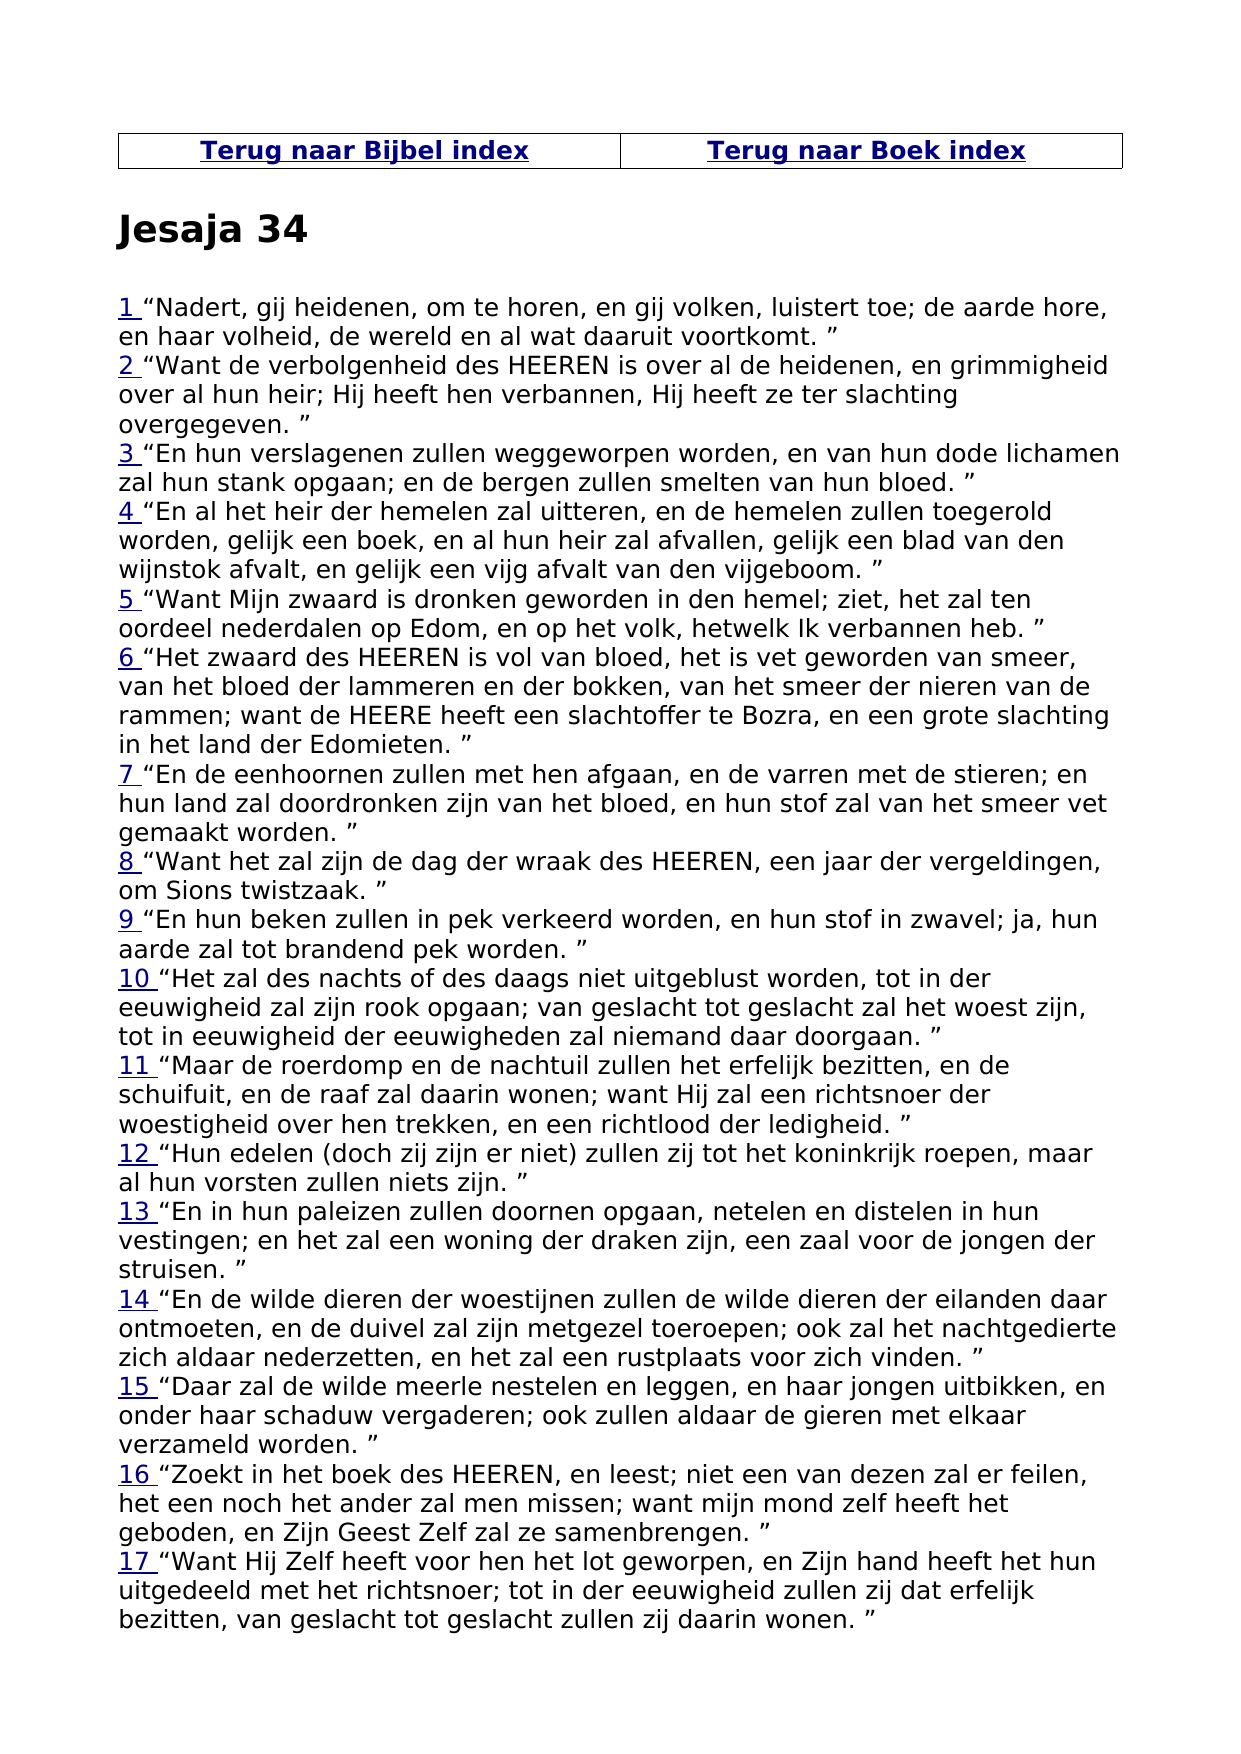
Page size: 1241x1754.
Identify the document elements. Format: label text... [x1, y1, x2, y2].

text 1 “Nadert, gij heidenen, om te horen, en gij volken, luistert toe; de aarde hore, en haar volheid, de wereld en al wat daaruit voortkomt. ” 2 “Want de verbolgenheid des HEEREN is over al de heidenen, en grimmigheid over al hun heir; Hij heeft hen verbannen, Hij heeft ze ter slachting overgegeven. ” 3 “En hun verslagenen zullen weggeworpen worden, en van hun dode lichamen zal hun stank opgaan; en de bergen zullen smelten van hun bloed. ” 4 “En al het heir der hemelen zal uitteren, en de hemelen zullen toegerold worden, gelijk een boek, en al hun heir zal afvallen, gelijk een blad van den wijnstok afvalt, en gelijk een vijg afvalt van den vijgeboom. ” 5 “Want Mijn zwaard is dronken geworden in den hemel; ziet, het zal ten oordeel nederdalen op Edom, en op het volk, hetwelk Ik verbannen heb. ” 6 “Het zwaard des HEEREN is vol van bloed, het is vet geworden van smeer, van het bloed der lammeren en der bokken, van het smeer der nieren van de rammen; want de HEERE heeft een slachtoffer te Bozra, en een grote slachting in het land der Edomieten. ” 7 “En de eenhoornen zullen met hen afgaan, en de varren met de stieren; en hun land zal doordronken zijn van het bloed, en hun stof zal van het smeer vet gemaakt worden. ” 8 “Want het zal zijn de dag der wraak des HEEREN, een jaar der vergeldingen, om Sions twistzaak. ” 9 “En hun beken zullen in pek verkeerd worden, en hun stof in zwavel; ja, hun aarde zal tot brandend pek worden. ” 10 “Het zal des nachts of des daags niet uitgeblust worden, tot in der eeuwigheid zal zijn rook opgaan; van geslacht tot geslacht zal het woest zijn, tot in eeuwigheid der eeuwigheden zal niemand daar doorgaan. ” 11 “Maar de roerdomp en de nachtuil zullen het erfelijk bezitten, en de schuifuit, en de raaf zal daarin wonen; want Hij zal een richtsnoer der woestigheid over hen trekken, en een richtlood der ledigheid. ” 12 “Hun edelen (doch zij zijn er niet) zullen zij tot het koninkrijk roepen, maar al hun vorsten zullen niets zijn. ” 13 “En in hun paleizen zullen doornen opgaan, netelen en distelen in hun vestingen; en het zal een woning der draken zijn, een zaal voor de jongen der struisen. ” 14 “En de wilde dieren der woestijnen zullen de wilde dieren der eilanden daar ontmoeten, en de duivel zal zijn metgezel toeroepen; ook zal het nachtgedierte zich aldaar nederzetten, en het zal een rustplaats voor zich vinden. ” 15 “Daar zal de wilde meerle nestelen en leggen, en haar jongen uitbikken, en onder haar schaduw vergaderen; ook zullen aldaar de gieren met elkaar verzameld worden. ” 16 “Zoekt in het boek des HEEREN, en leest; niet een van dezen zal er feilen, het een noch het ander zal men missen; want mijn mond zelf heeft het geboden, en Zijn Geest Zelf zal ze samenbrengen. ” 17 “Want Hij Zelf heeft voor hen het lot geworpen, en Zijn hand heeft het hun uitgedeeld met het richtsnoer; tot in der eeuwigheid zullen zij dat erfelijk bezitten, van geslacht tot geslacht zullen zij daarin wonen. ” [118, 264, 1122, 1635]
table_header Terug naar Bijbel index [119, 134, 620, 168]
table_header Terug naar Boek index [621, 134, 1122, 168]
subtitle Jesaja 34 [118, 208, 1122, 252]
